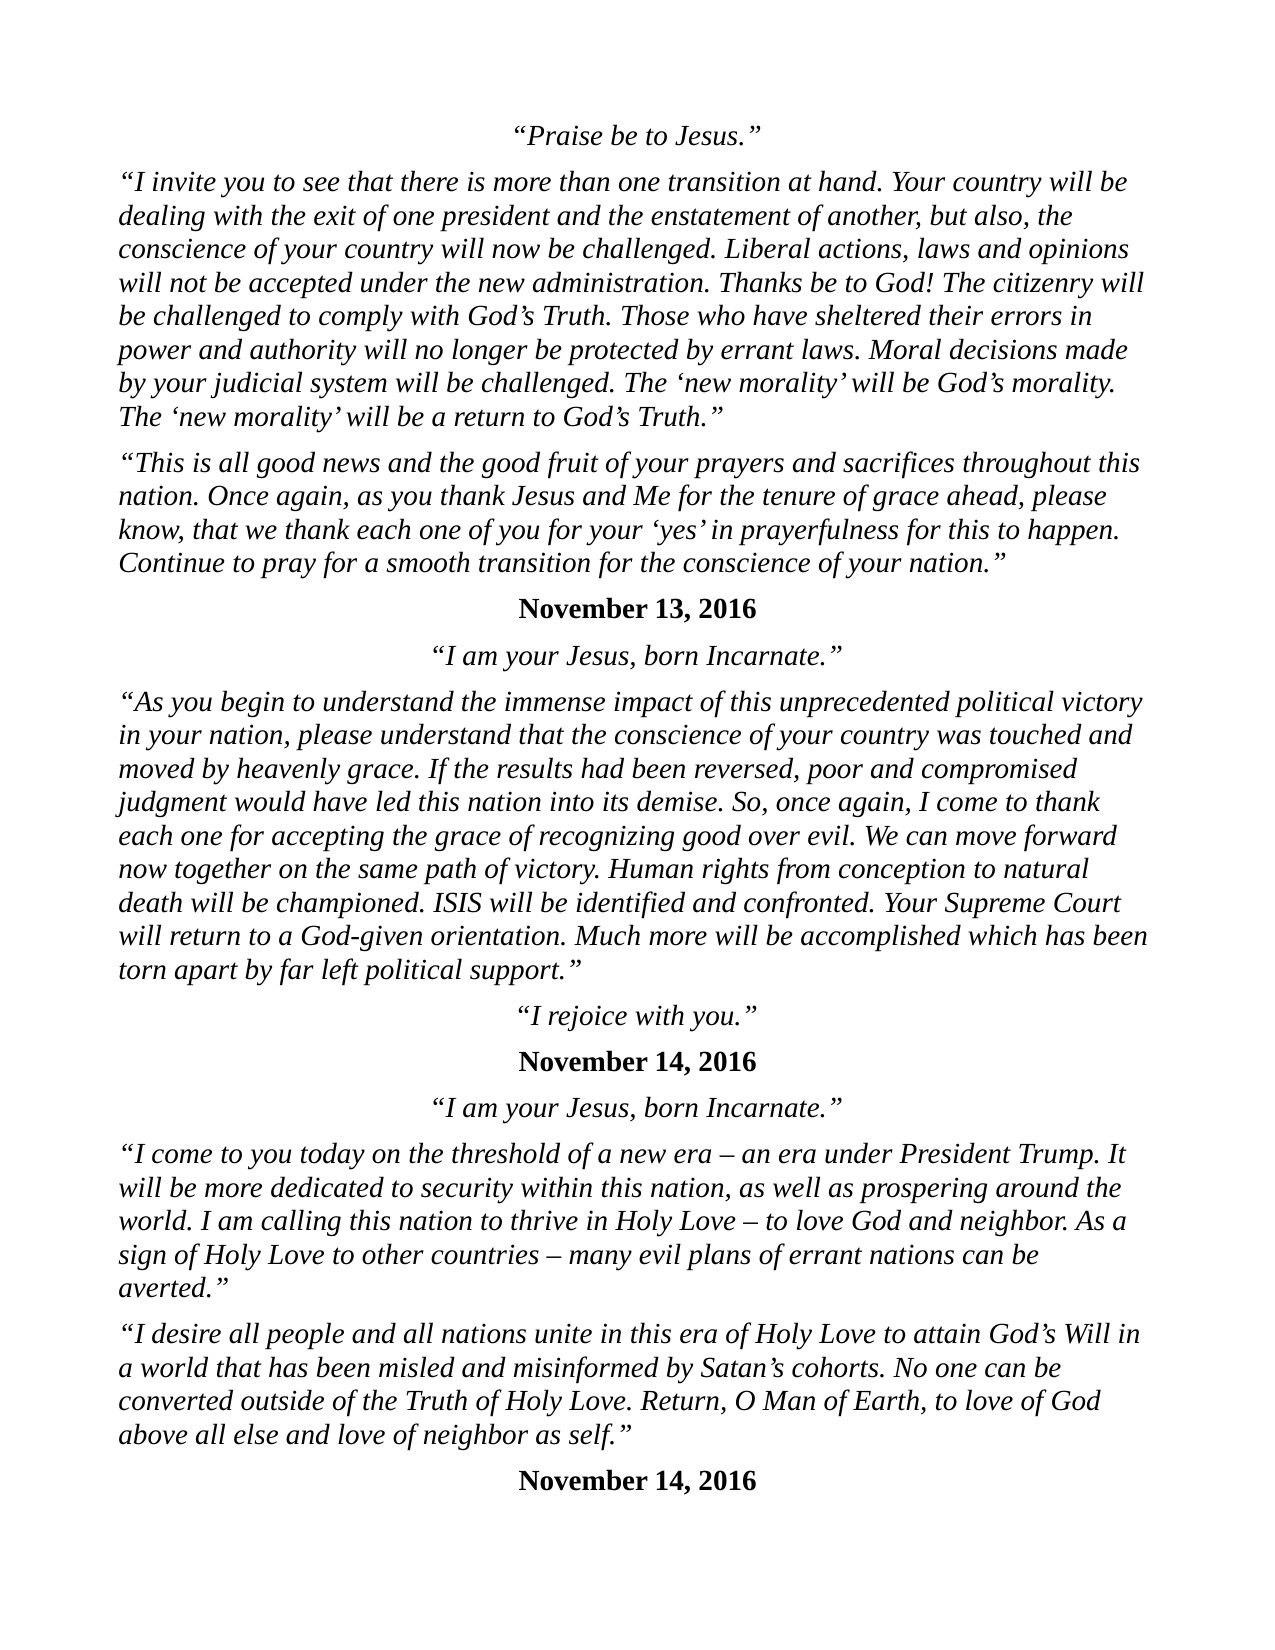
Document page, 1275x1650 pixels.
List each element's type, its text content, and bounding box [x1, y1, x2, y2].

text “This is all good news and the good fruit of your prayers and sacrifices throughout this nation. Once again, as you thank Jesus and Me for the tenure of grace ahead, please know, that we thank each one of you for your ‘yes’ in prayerfulness for this to happen. Continue to pray for a smooth transition for the conscience of your nation.” [118, 445, 1157, 579]
text “As you begin to understand the immense impact of this unprecedented political victory in your nation, please understand that the conscience of your country was touched and moved by heavenly grace. If the results had been reversed, poor and compromised judgment would have led this nation into its demise. So, once again, I come to thank each one for accepting the grace of recognizing good over evil. We can move forward now together on the same path of victory. Human rights from conception to natural death will be championed. ISIS will be identified and confronted. Your Supreme Court will return to a God-given orientation. Much more will be accomplished which has been torn apart by far left political support.” [118, 684, 1157, 986]
text “I rejoice with you.” [118, 998, 1157, 1032]
text “I come to you today on the threshold of a new era – an era under President Trump. It will be more dedicated to security within this nation, as well as prospering around the world. I am calling this nation to thrive in Holy Love – to love God and neighbor. As a sign of Holy Love to other countries – many evil plans of errant nations can be averted.” [118, 1136, 1157, 1304]
text “I invite you to see that there is more than one transition at hand. Your country will be dealing with the exit of one president and the enstatement of another, but also, the conscience of your country will now be challenged. Liberal actions, laws and opinions will not be accepted under the new administration. Thanks be to God! The citizenry will be challenged to comply with God’s Truth. Those who have sheltered their errors in power and authority will no longer be protected by errant laws. Moral decisions made by your judicial system will be challenged. The ‘new morality’ will be God’s morality. The ‘new morality’ will be a return to God’s Truth.” [118, 164, 1157, 432]
text November 13, 2016 [118, 592, 1157, 625]
text “Praise be to Jesus.” [118, 118, 1157, 152]
text “I am your Jesus, born Incarnate.” [118, 638, 1157, 671]
text “I am your Jesus, born Incarnate.” [118, 1090, 1157, 1124]
text “I desire all people and all nations unite in this era of Holy Love to attain God’s Will in a world that has been misled and misinformed by Satan’s cohorts. No one can be converted outside of the Truth of Holy Love. Return, O Man of Earth, to love of God above all else and love of neighbor as self.” [118, 1316, 1157, 1451]
text November 14, 2016 [118, 1463, 1157, 1497]
text November 14, 2016 [118, 1044, 1157, 1078]
